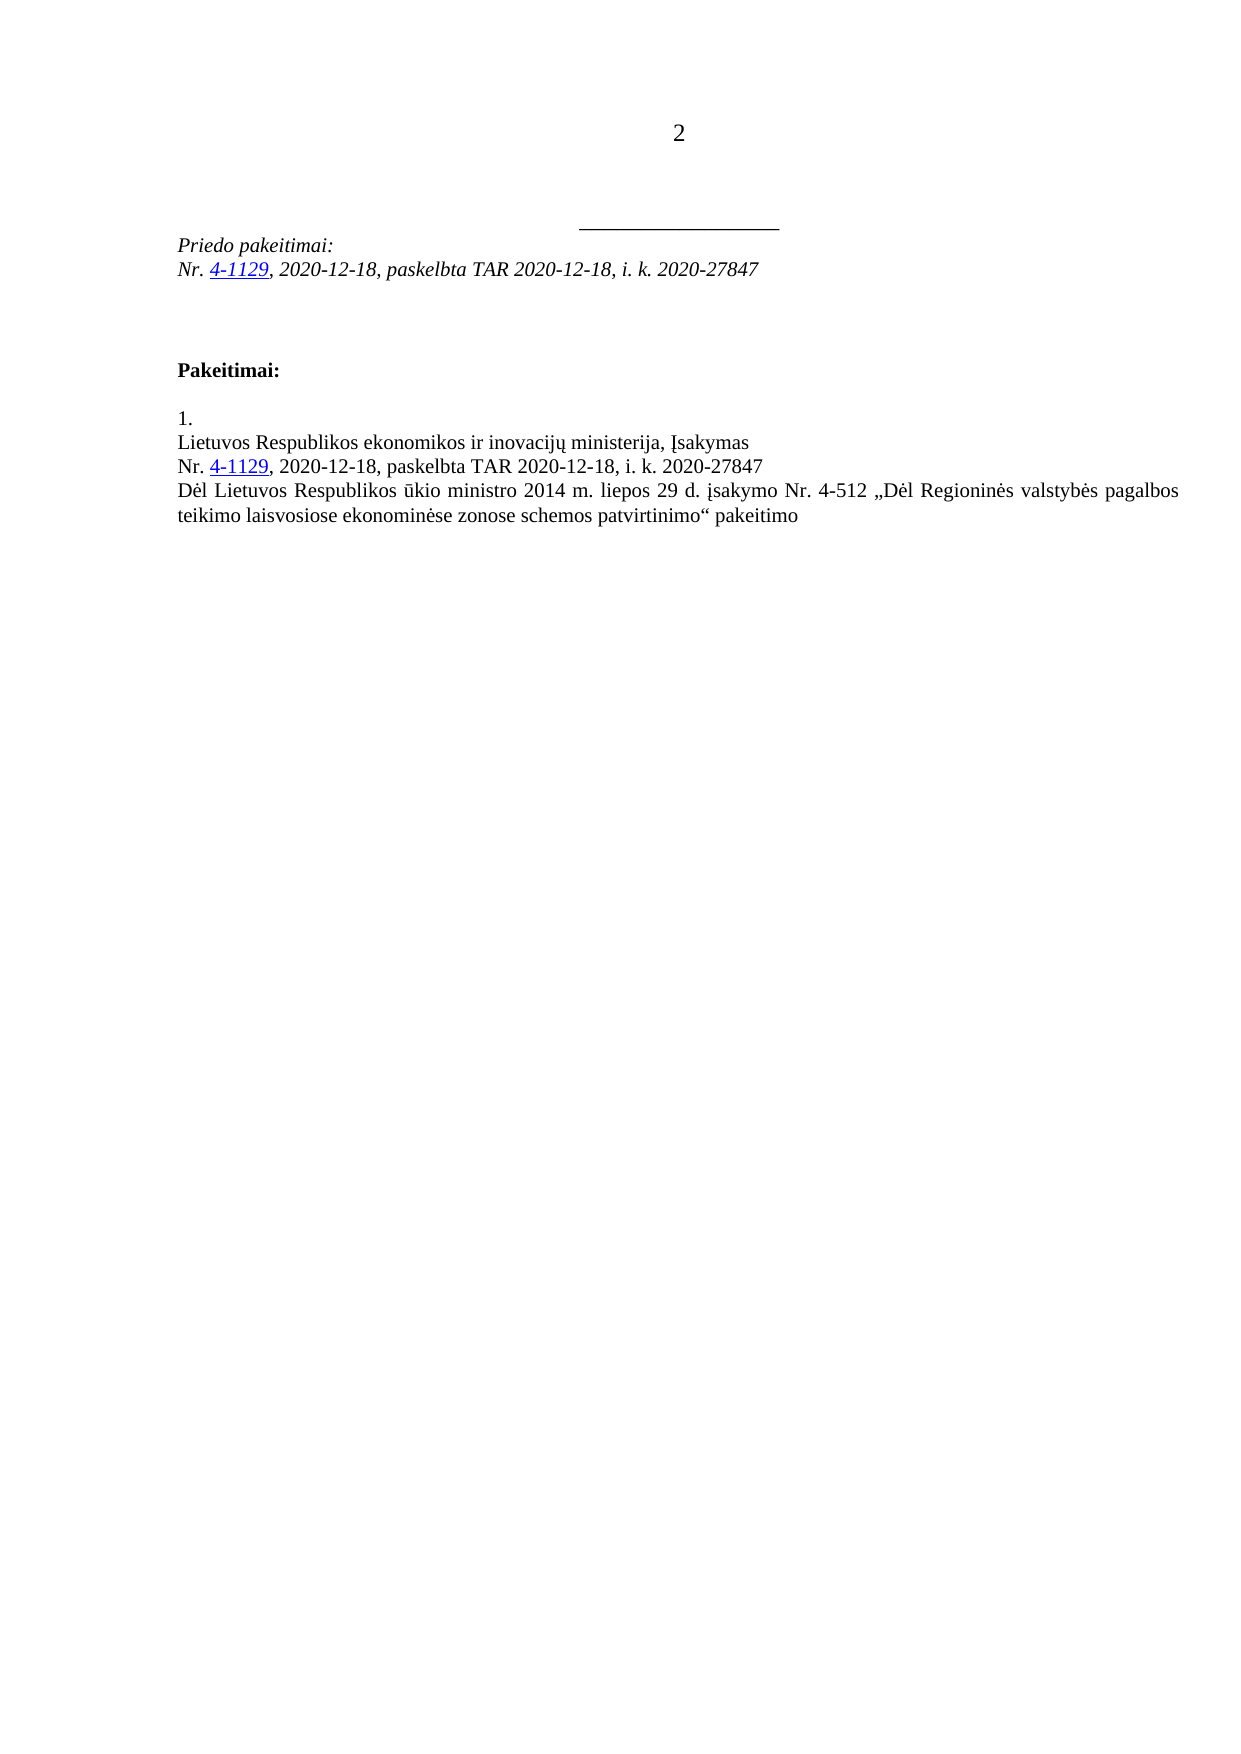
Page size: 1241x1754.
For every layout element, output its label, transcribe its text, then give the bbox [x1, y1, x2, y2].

text Priedo pakeitimai: [177, 233, 1181, 257]
text Nr. 4-1129, 2020-12-18, paskelbta TAR 2020-12-18, i. k. 2020-27847 [177, 454, 1181, 478]
text ________________ [177, 204, 1181, 233]
text Nr. 4-1129, 2020-12-18, paskelbta TAR 2020-12-18, i. k. 2020-27847 [177, 257, 1181, 281]
text Pakeitimai: [177, 358, 1181, 382]
text Lietuvos Respublikos ekonomikos ir inovacijų ministerija, Įsakymas [177, 430, 1181, 454]
text Dėl Lietuvos Respublikos ūkio ministro 2014 m. liepos 29 d. įsakymo Nr. 4-512 „Dėl Regioninės valstybės pagalbos teikimo laisvosiose ekonominėse zonose schemos patvirtinimo“ pakeitimo [177, 478, 1181, 527]
text 1. [177, 406, 1181, 430]
